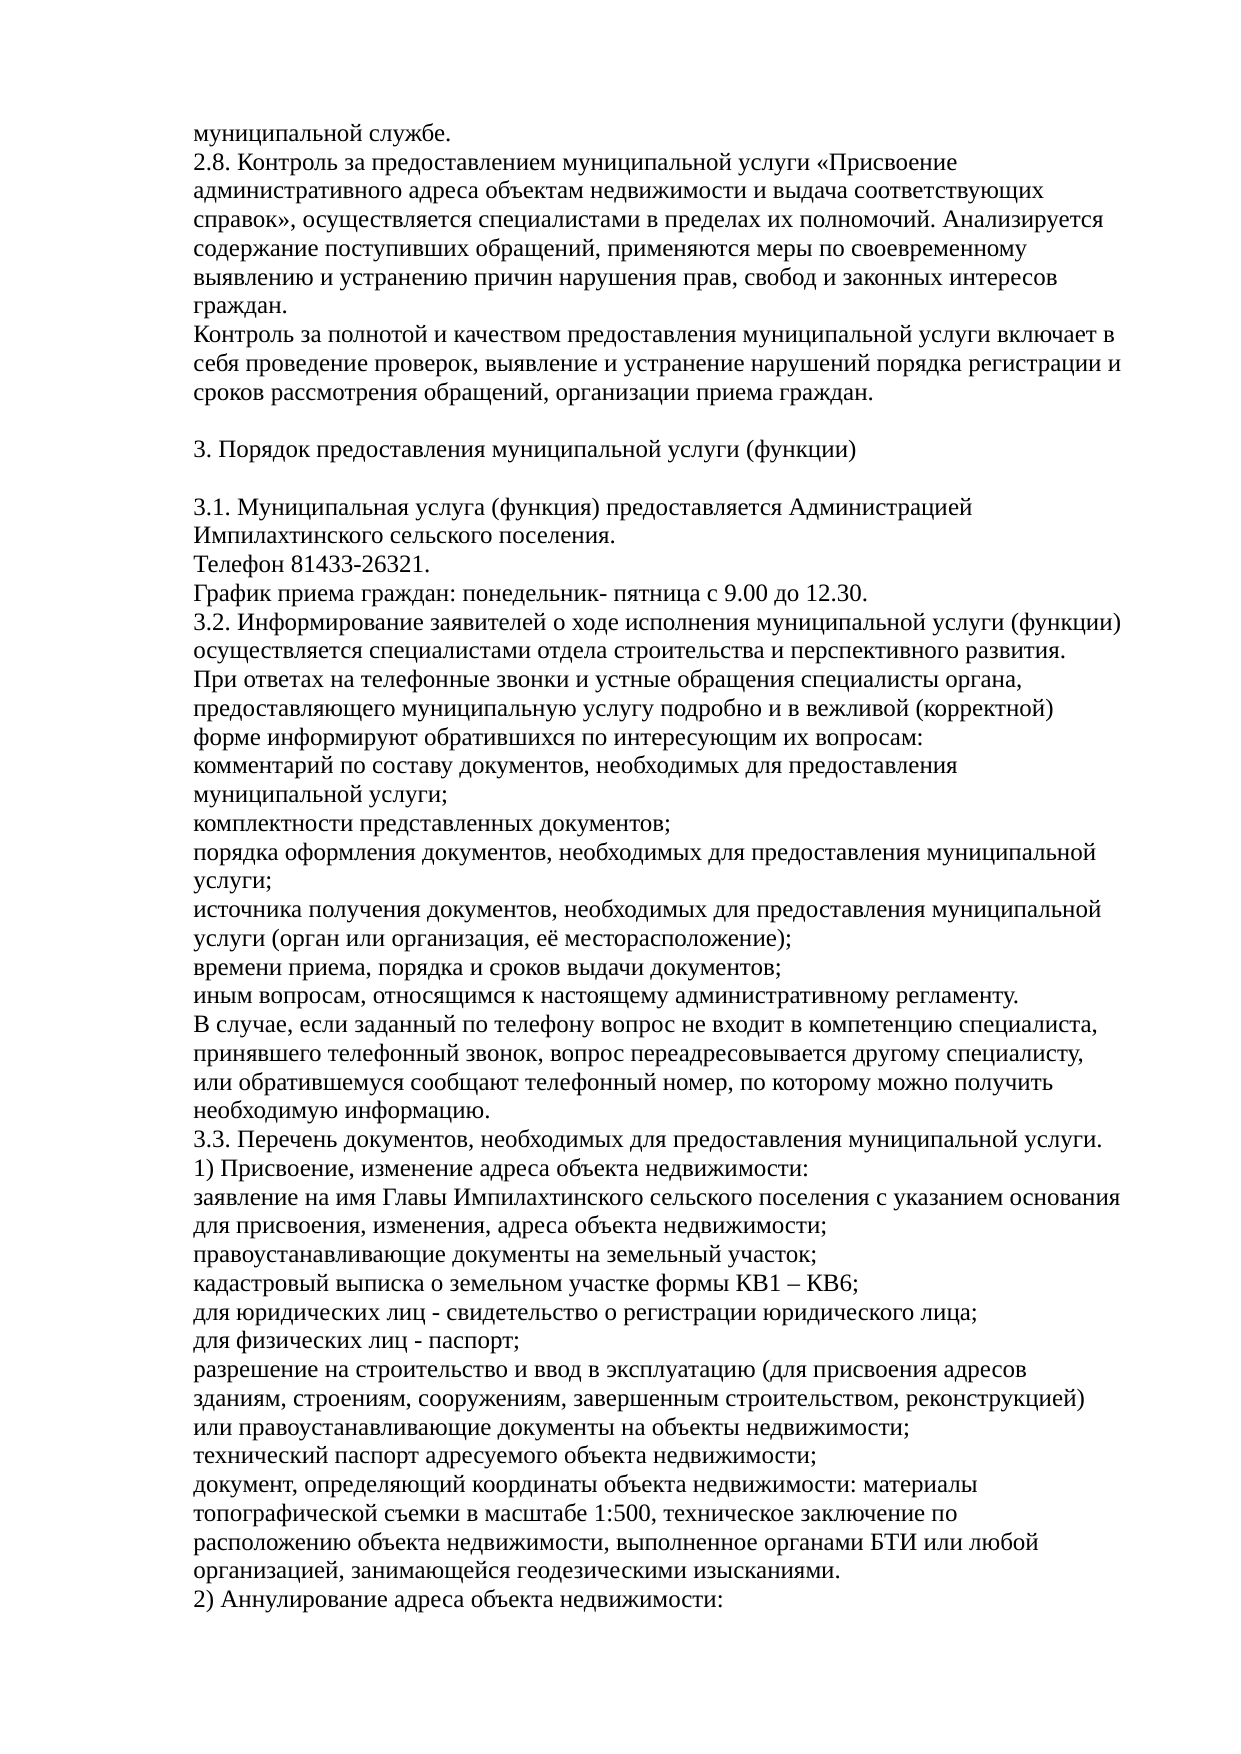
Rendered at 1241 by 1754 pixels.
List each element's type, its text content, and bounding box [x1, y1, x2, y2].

list муниципальной службе. 2.8. Контроль за предоставлением муниципальной услуги «Присвоение административного адреса объектам недвижимости и выдача соответствующих справок», осуществляется специалистами в пределах их полномочий. Анализируется содержание поступивших обращений, применяются меры по своевременному выявлению и устранению причин нарушения прав, свобод и законных интересов граждан. Контроль за полнотой и качеством предоставления муниципальной услуги включает в себя проведение проверок, выявление и устранение нарушений порядка регистрации и сроков рассмотрения обращений, организации приема граждан. 3. Порядок предоставления муниципальной услуги (функции) 3.1. Муниципальная услуга (функция) предоставляется Администрацией Импилахтинского сельского поселения. Телефон 81433-26321. График приема граждан: понедельник- пятница с 9.00 до 12.30. 3.2. Информирование заявителей о ходе исполнения муниципальной услуги (функции) осуществляется специалистами отдела строительства и перспективного развития. При ответах на телефонные звонки и устные обращения специалисты органа, предоставляющего муниципальную услугу подробно и в вежливой (корректной) форме информируют обратившихся по интересующим их вопросам: комментарий по составу документов, необходимых для предоставления муниципальной услуги; комплектности представленных документов; порядка оформления документов, необходимых для предоставления муниципальной услуги; источника получения документов, необходимых для предоставления муниципальной услуги (орган или организация, её месторасположение); времени приема, порядка и сроков выдачи документов; иным вопросам, относящимся к настоящему административному регламенту. В случае, если заданный по телефону вопрос не входит в компетенцию специалиста, принявшего телефонный звонок, вопрос переадресовывается другому специалисту, или обратившемуся сообщают телефонный номер, по которому можно получить необходимую информацию. 3.3. Перечень документов, необходимых для предоставления муниципальной услуги. 1) Присвоение, изменение адреса объекта недвижимости: заявление на имя Главы Импилахтинского сельского поселения с указанием основания для присвоения, изменения, адреса объекта недвижимости; правоустанавливающие документы на земельный участок; кадастровый выписка о земельном участке формы КВ1 – КВ6; для юридических лиц - свидетельство о регистрации юридического лица; для физических лиц - паспорт; разрешение на строительство и ввод в эксплуатацию (для присвоения адресов зданиям, строениям, сооружениям, завершенным строительством, реконструкцией) или правоустанавливающие документы на объекты недвижимости; технический паспорт адресуемого объекта недвижимости; документ, определяющий координаты объекта недвижимости: материалы топографической съемки в масштабе 1:500, техническое заключение по расположению объекта недвижимости, выполненное органами БТИ или любой организацией, занимающейся геодезическими изысканиями. 2) Аннулирование адреса объекта недвижимости: [156, 118, 1122, 1613]
